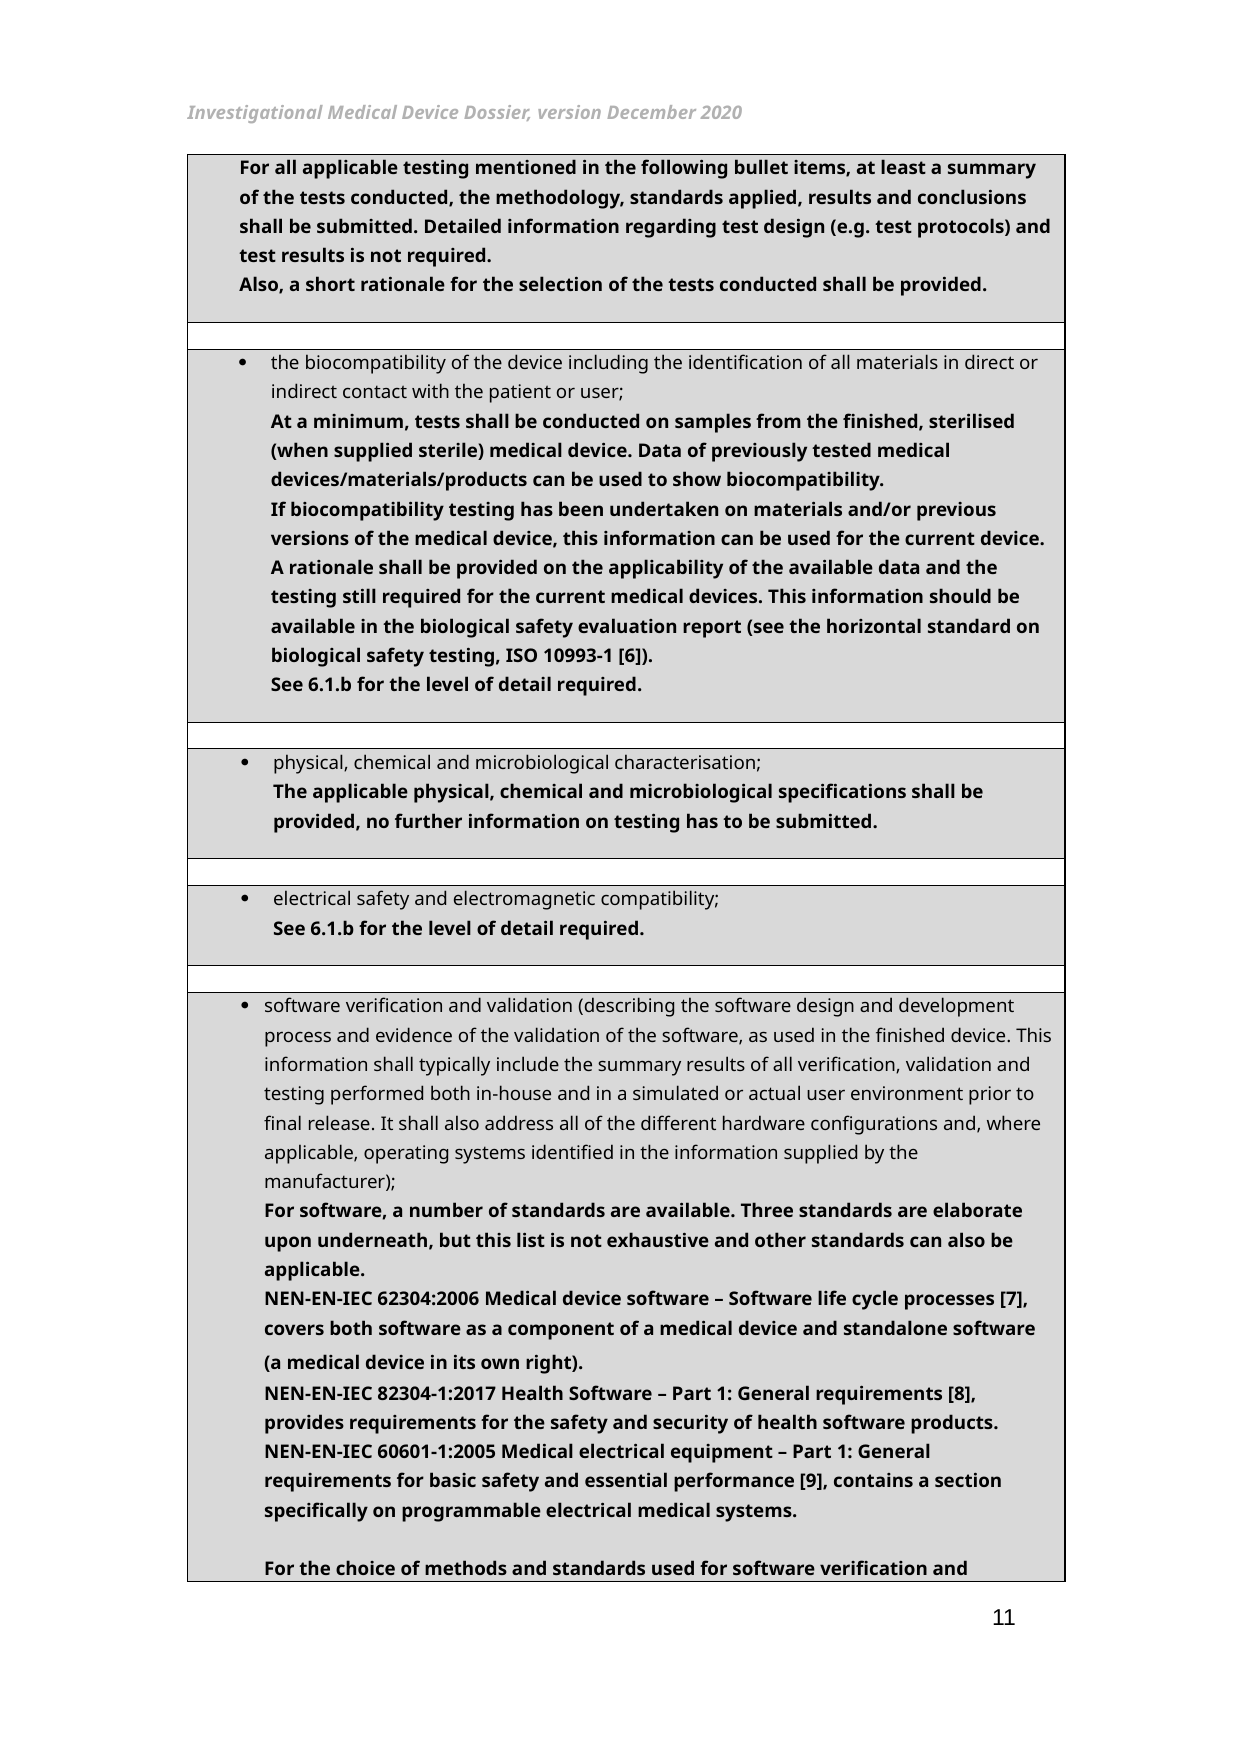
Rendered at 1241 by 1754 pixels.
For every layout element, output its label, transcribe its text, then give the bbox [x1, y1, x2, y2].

table_cell [188, 966, 1064, 992]
table_cell [188, 323, 1064, 348]
table_cell the biocompatibility of the device including the identification of all materials in direct or indirect contact with the patient or user; At a minimum, tests shall be conducted on samples from the finished, sterilised (when supplied sterile) medical device. Data of previously tested medical devices/materials/products can be used to show biocompatibility. If biocompatibility testing has been undertaken on materials and/or previous versions of the medical device, this information can be used for the current device. A rationale shall be provided on the applicability of the available data and the testing still required for the current medical devices. This information should be available in the biological safety evaluation report (see the horizontal standard on biological safety testing, ISO 10993-1 [6]). See 6.1.b for the level of detail required. [188, 350, 1064, 722]
table_cell software verification and validation (describing the software design and development process and evidence of the validation of the software, as used in the finished device. This information shall typically include the summary results of all verification, validation and testing performed both in-house and in a simulated or actual user environment prior to final release. It shall also address all of the different hardware configurations and, where applicable, operating systems identified in the information supplied by the manufacturer); For software, a number of standards are available. Three standards are elaborate upon underneath, but this list is not exhaustive and other standards can also be applicable. NEN-EN-IEC 62304:2006 Medical device software – Software life cycle processes [7], covers both software as a component of a medical device and standalone software (a medical device in its own right). NEN-EN-IEC 82304-1:2017 Health Software – Part 1: General requirements [8], provides requirements for the safety and security of health software products. NEN-EN-IEC 60601-1:2005 Medical electrical equipment – Part 1: General requirements for basic safety and essential performance [9], contains a section specifically on programmable electrical medical systems. For the choice of methods and standards used for software verification and [188, 993, 1064, 1581]
table_cell [188, 723, 1064, 748]
table_cell electrical safety and electromagnetic compatibility; See 6.1.b for the level of detail required. [188, 886, 1064, 965]
table_cell [188, 859, 1064, 885]
table_cell physical, chemical and microbiological characterisation; The applicable physical, chemical and microbiological specifications shall be provided, no further information on testing has to be submitted. [188, 749, 1064, 858]
table_cell For all applicable testing mentioned in the following bullet items, at least a summary of the tests conducted, the methodology, standards applied, results and conclusions shall be submitted. Detailed information regarding test design (e.g. test protocols) and test results is not required. Also, a short rationale for the selection of the tests conducted shall be provided. [188, 155, 1064, 322]
